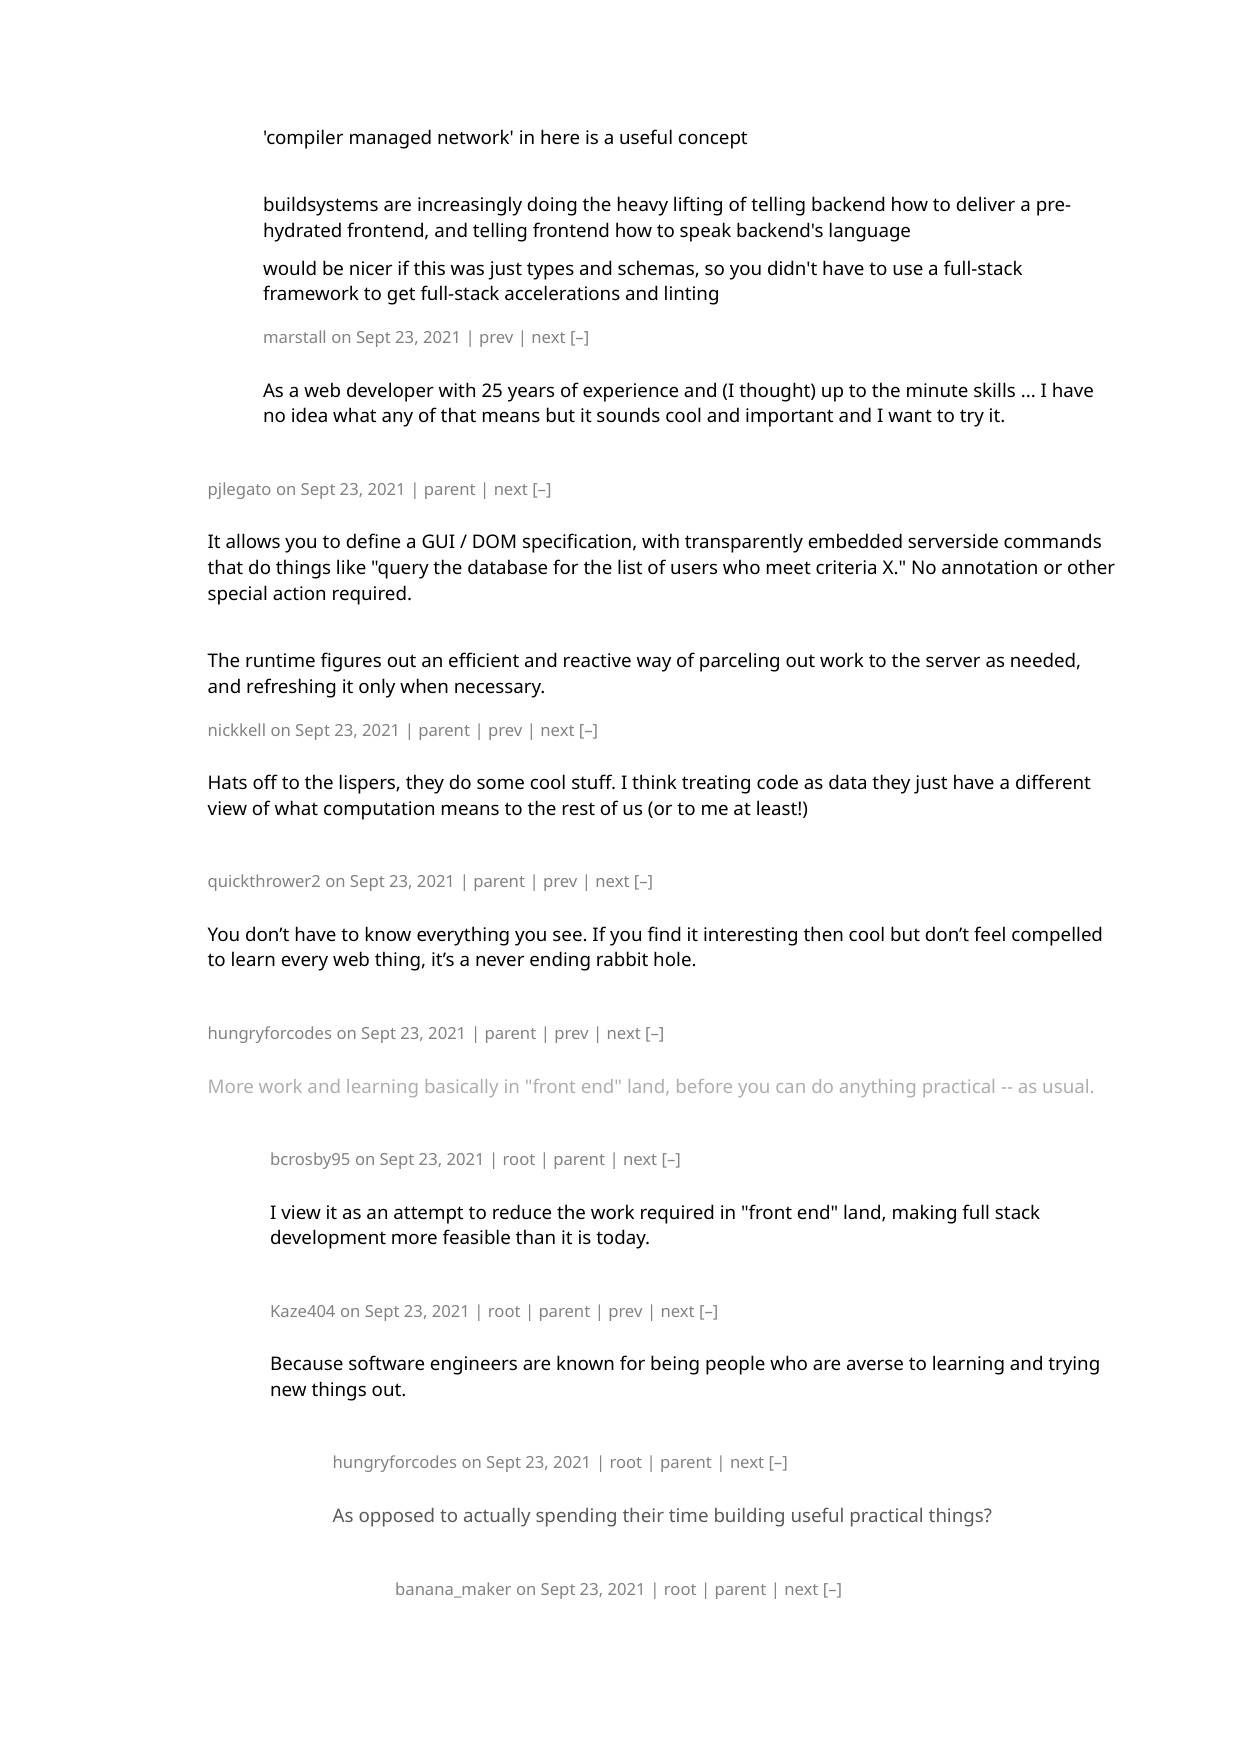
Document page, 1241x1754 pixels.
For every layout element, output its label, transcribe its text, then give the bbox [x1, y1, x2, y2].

table_cell [118, 1563, 1122, 1634]
table_header [255, 1293, 267, 1434]
table_header [121, 1015, 192, 1131]
table_header [248, 320, 260, 461]
picture [123, 1071, 187, 1075]
table_header [318, 1445, 329, 1560]
table_header [121, 471, 192, 701]
table_header nickkell on Sept 23, 2021 | parent | prev | next [–] Hats off to the lispers, they do some cool stuff. I think treating code as data they just have a different view of what computation means to the rest of us (or to me at least!) [205, 712, 1119, 853]
table_header banana_maker on Sept 23, 2021 | root | parent | next [–] [392, 1571, 1119, 1631]
table_header Kaze404 on Sept 23, 2021 | root | parent | prev | next [–] Because software engineers are known for being people who are averse to learning and trying new things out. [267, 1293, 1119, 1434]
table_header [380, 1571, 392, 1631]
table_cell [118, 856, 1122, 1008]
table_header [248, 121, 260, 309]
table_header hungryforcodes on Sept 23, 2021 | parent | prev | next [–] More work and learning basically in "front end" land, before you can do anything practical -- as usual. [205, 1015, 1119, 1131]
table_header bcrosby95 on Sept 23, 2021 | root | parent | next [–] I view it as an attempt to reduce the work required in "front end" land, making full stack development more feasible than it is today. [267, 1142, 1119, 1282]
table_header hungryforcodes on Sept 23, 2021 | root | parent | next [–] As opposed to actually spending their time building useful practical things? [330, 1445, 1044, 1560]
table_header [121, 1142, 255, 1282]
table_cell [118, 1134, 1122, 1286]
table_header [193, 864, 204, 1005]
table_cell [118, 704, 1122, 856]
table_header 'compiler managed network' in here is a useful concept buildsystems are increasingly doing the heavy lifting of telling backend how to deliver a pre-hydrated frontend, and telling frontend how to speak backend's language would be nicer if this was just types and schemas, so you didn't have to use a full-stack framework to get full-stack accelerations and linting [260, 121, 1119, 309]
table_header [121, 712, 192, 853]
table_header [121, 320, 248, 461]
table_cell [118, 312, 1122, 464]
picture [123, 388, 242, 392]
table_cell [118, 1286, 1122, 1437]
picture [123, 1573, 374, 1577]
table_cell [118, 1437, 1122, 1563]
table_header [121, 121, 248, 309]
table_header [121, 1571, 380, 1631]
table_header quickthrower2 on Sept 23, 2021 | parent | prev | next [–] You don’t have to know everything you see. If you find it interesting then cool but don’t feel compelled to learn every web thing, it’s a never ending rabbit hole. [205, 864, 1119, 1005]
table_header [193, 471, 204, 701]
table_cell [118, 1008, 1122, 1134]
table_cell [118, 464, 1122, 704]
table_header [255, 1142, 267, 1282]
table_header [121, 1445, 317, 1560]
table_header [121, 1293, 255, 1434]
table_header [121, 864, 192, 1005]
table_cell [118, 118, 1122, 312]
table_header [193, 712, 204, 853]
table_header [193, 1015, 204, 1131]
table_header pjlegato on Sept 23, 2021 | parent | next [–] It allows you to define a GUI / DOM specification, with transparently embedded serverside commands that do things like "query the database for the list of users who meet criteria X." No annotation or other special action required. The runtime figures out an efficient and reactive way of parceling out work to the server as needed, and refreshing it only when necessary. [205, 471, 1119, 701]
table_header marstall on Sept 23, 2021 | prev | next [–] As a web developer with 25 years of experience and (I thought) up to the minute skills ... I have no idea what any of that means but it sounds cool and important and I want to try it. [260, 320, 1119, 461]
picture [123, 1210, 249, 1214]
